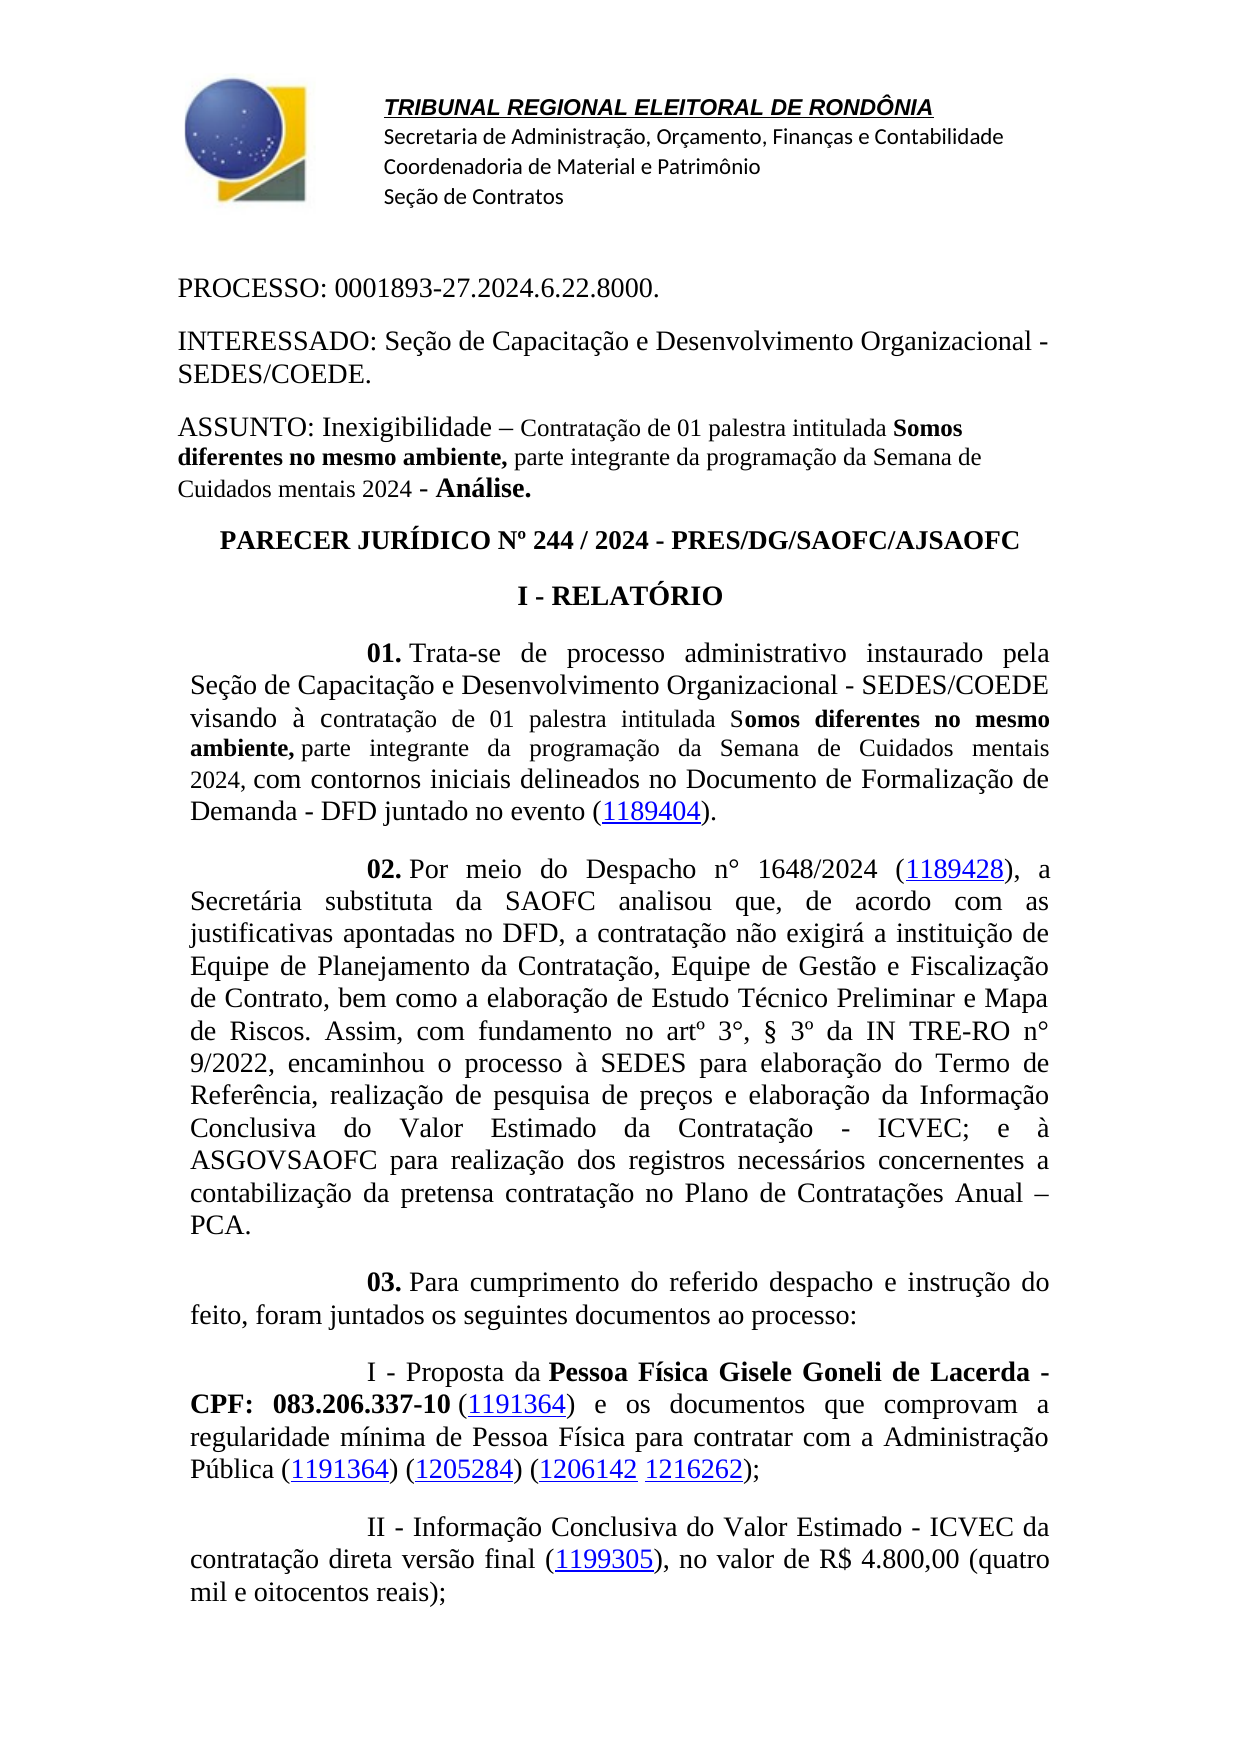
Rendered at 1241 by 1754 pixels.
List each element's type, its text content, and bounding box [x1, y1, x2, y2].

text Parecer Jurídico Nº 244 / 2024 - PRES/DG/SAOFC/AJSAOFC [177, 524, 1063, 556]
text PROCESSO: 0001893-27.2024.6.22.8000. [177, 271, 1063, 304]
text 01. Trata-se de processo administrativo instaurado pela Seção de Capacitação e Desenvolvimento Organizacional - SEDES/COEDE visando à contratação de 01 palestra intitulada Somos diferentes no mesmo ambiente, parte integrante da programação da Semana de Cuidados mentais 2024, com contornos iniciais delineados no Documento de Formalização de Demanda - DFD juntado no evento (1189404). [190, 636, 1051, 827]
text 03. Para cumprimento do referido despacho e instrução do feito, foram juntados os seguintes documentos ao processo: [190, 1265, 1051, 1330]
text 02. Por meio do Despacho n° 1648/2024 (1189428), a Secretária substituta da SAOFC analisou que, de acordo com as justificativas apontadas no DFD, a contratação não exigirá a instituição de Equipe de Planejamento da Contratação, Equipe de Gestão e Fiscalização de Contrato, bem como a elaboração de Estudo Técnico Preliminar e Mapa de Riscos. Assim, com fundamento no artº 3°, § 3º da IN TRE-RO n° 9/2022, encaminhou o processo à SEDES para elaboração do Termo de Referência, realização de pesquisa de preços e elaboração da Informação Conclusiva do Valor Estimado da Contratação - ICVEC; e à ASGOVSAOFC para realização dos registros necessários concernentes a contabilização da pretensa contratação no Plano de Contratações Anual – PCA. [190, 852, 1051, 1240]
text INTERESSADO: Seção de Capacitação e Desenvolvimento Organizacional - SEDES/COEDE. [177, 324, 1063, 389]
text II - Informação Conclusiva do Valor Estimado - ICVEC da contratação direta versão final (1199305), no valor de R$ 4.800,00 (quatro mil e oitocentos reais); [190, 1510, 1051, 1607]
text I - Proposta da Pessoa Física Gisele Goneli de Lacerda - CPF: 083.206.337-10 (1191364) e os documentos que comprovam a regularidade mínima de Pessoa Física para contratar com a Administração Pública (1191364) (1205284) (1206142 1216262); [190, 1355, 1051, 1485]
text ASSUNTO: Inexigibilidade – Contratação de 01 palestra intitulada Somos diferentes no mesmo ambiente, parte integrante da programação da Semana de Cuidados mentais 2024 - Análise. [177, 410, 1063, 504]
text I - RELATÓRIO [190, 578, 1051, 611]
